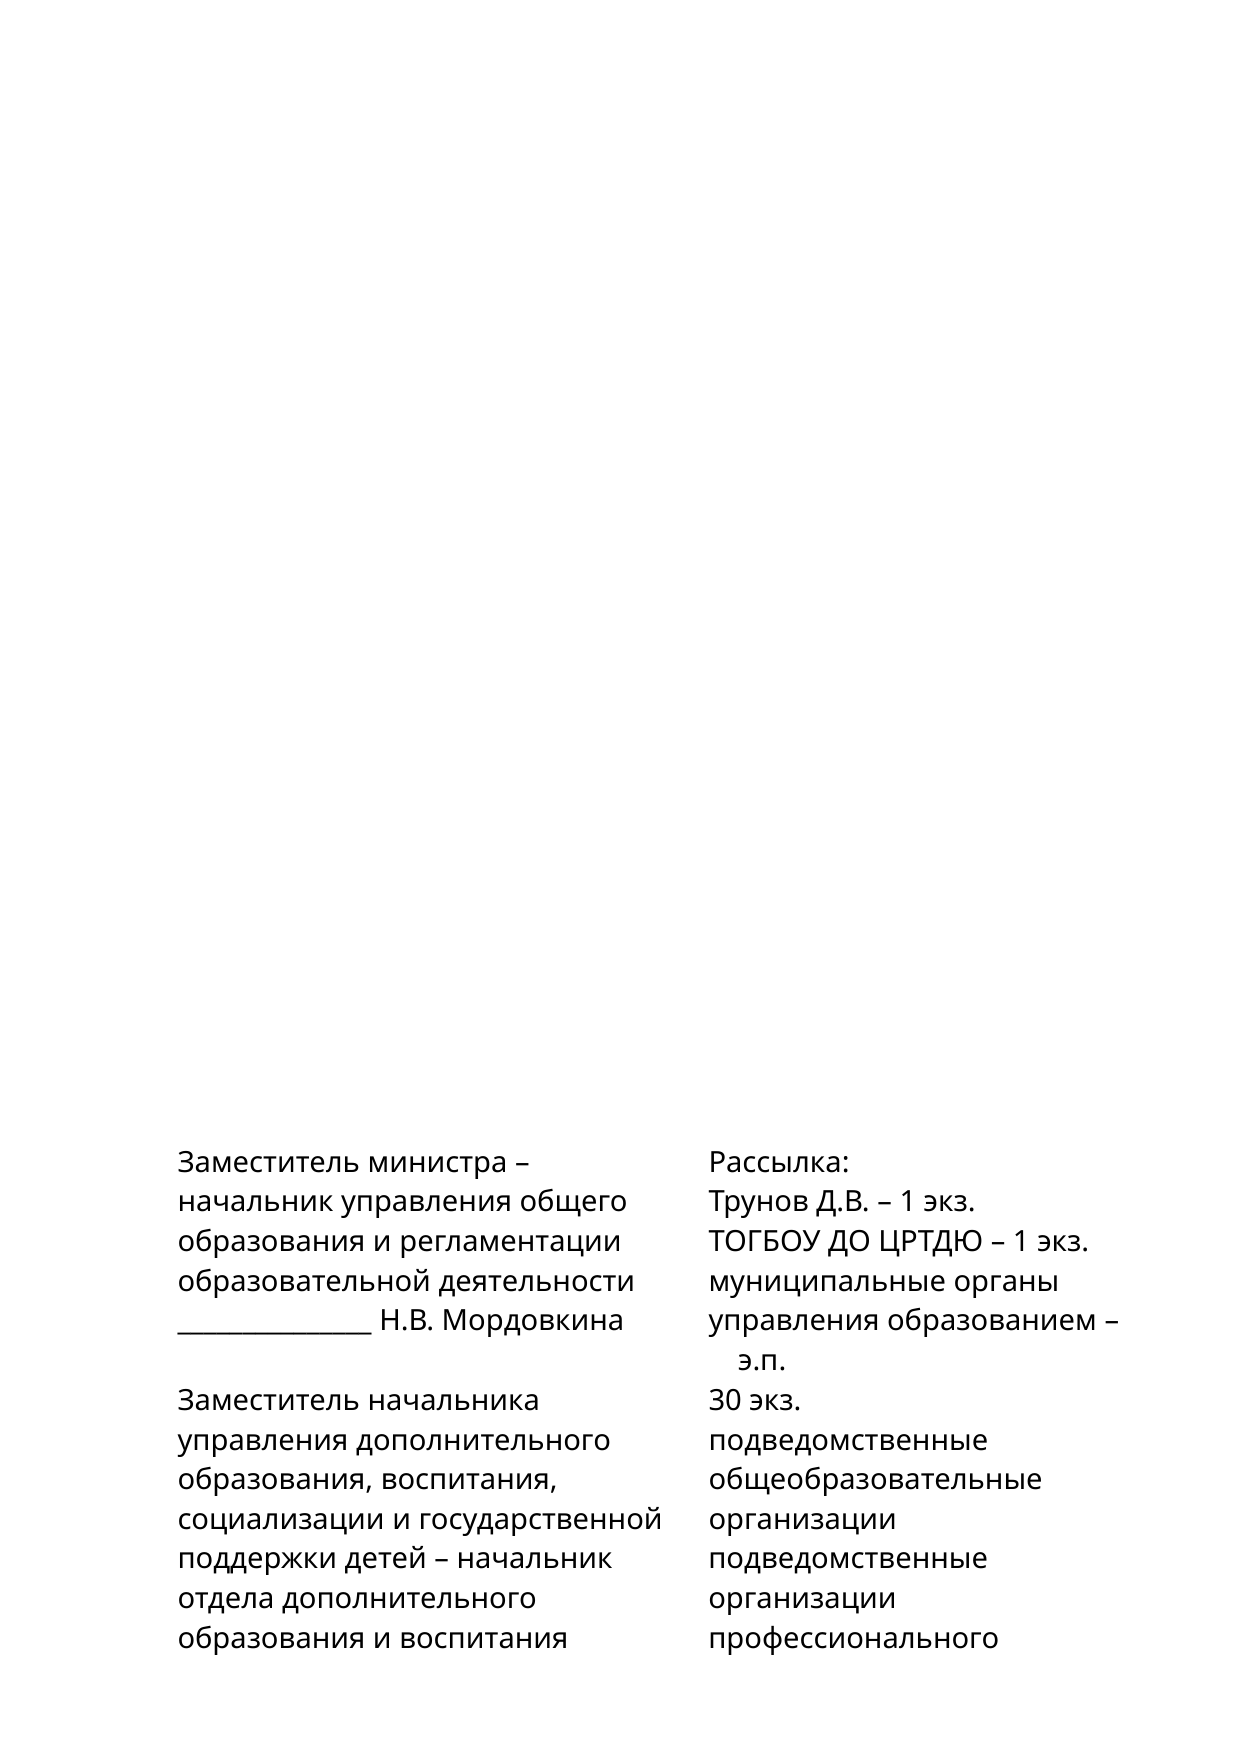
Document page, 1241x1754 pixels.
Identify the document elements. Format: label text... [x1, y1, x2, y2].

table_header Заместитель министра – начальник управления общего образования и регламентации образовательной деятельности _______________ Н.В. Мордовкина Заместитель начальника управления дополнительного образования, воспитания, социализации и государственной поддержки детей – начальник отдела дополнительного образования и воспитания [177, 1141, 680, 1657]
table_cell [177, 149, 676, 188]
table_header [177, 115, 676, 149]
table_header [676, 115, 1174, 149]
table_header Рассылка: Трунов Д.В. – 1 экз. ТОГБОУ ДО ЦРТДЮ – 1 экз. муниципальные органы управления образованием – э.п. 30 экз. подведомственные общеобразовательные организации подведомственные организации профессионального [680, 1141, 1181, 1657]
table_cell [676, 149, 1174, 188]
